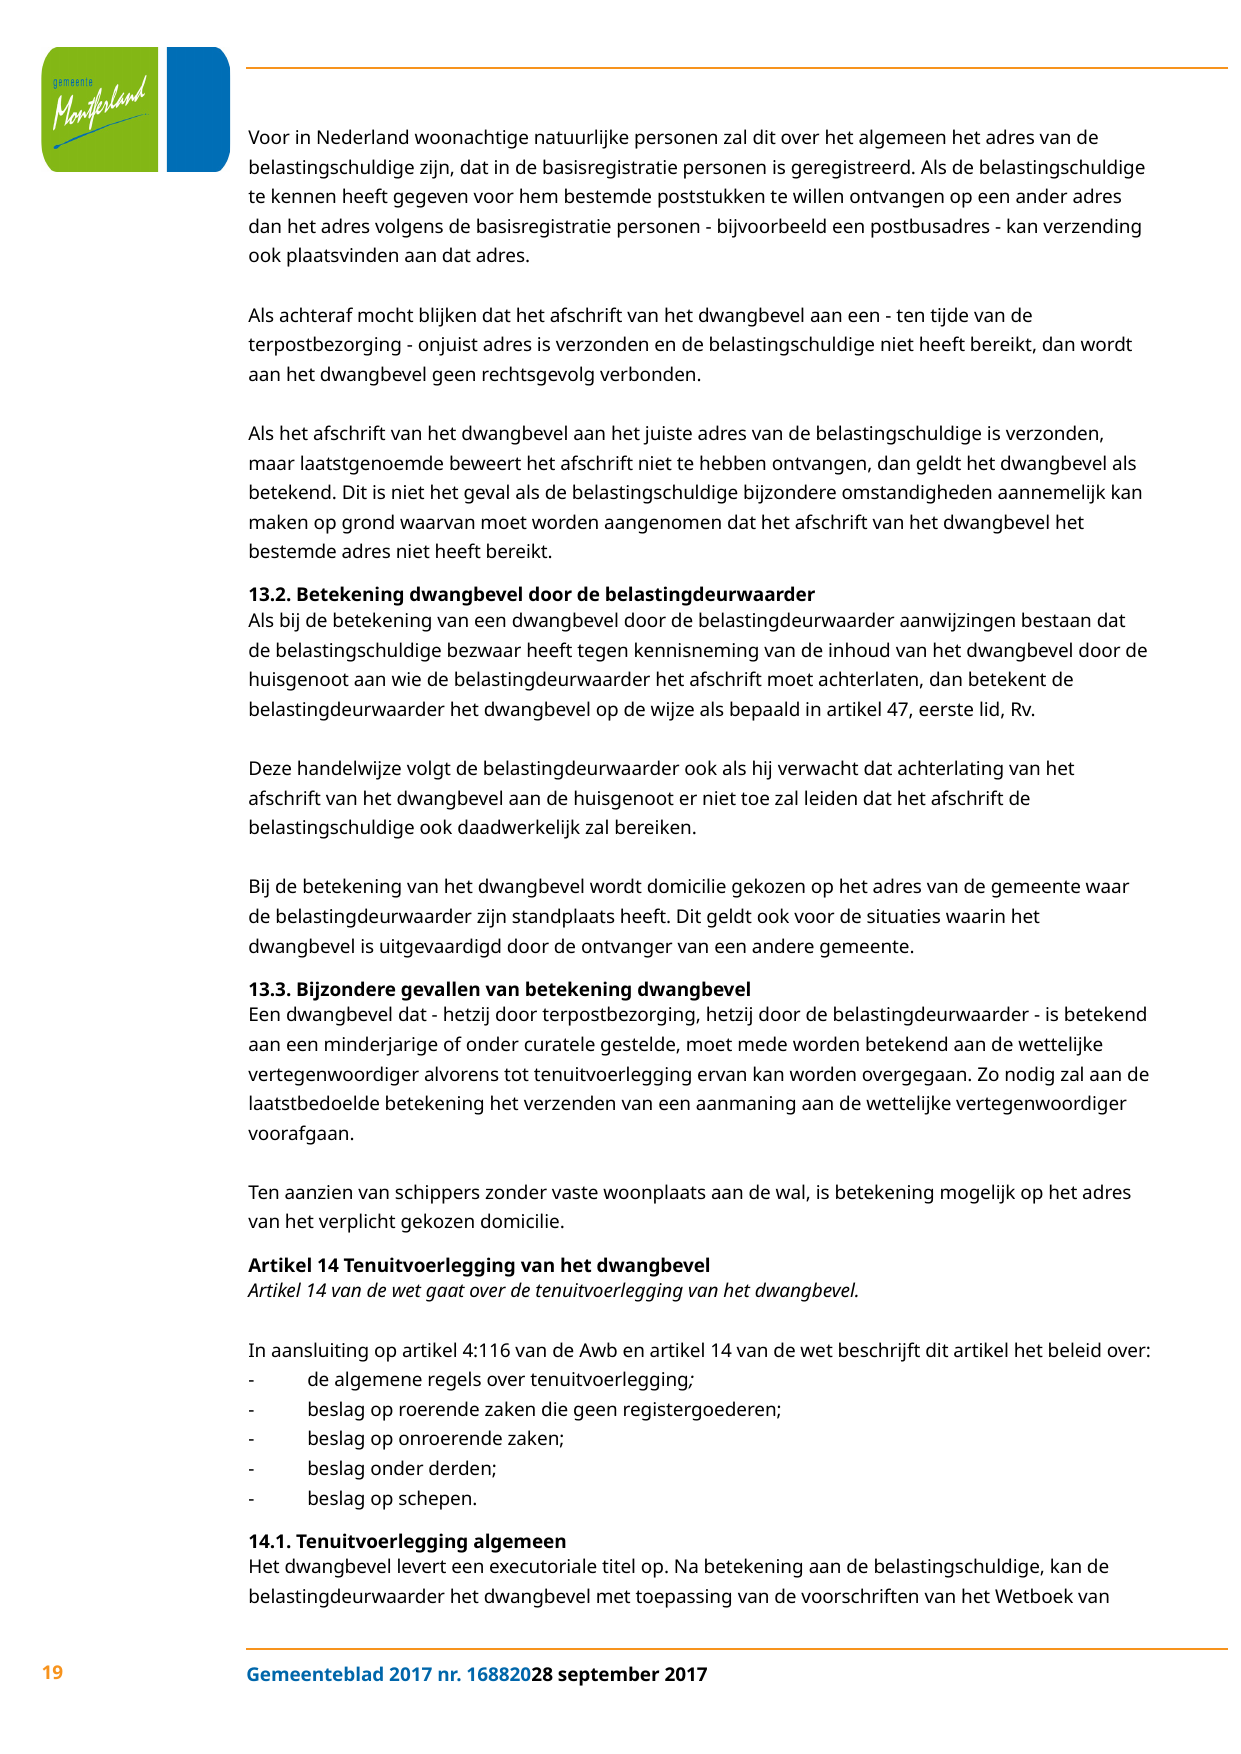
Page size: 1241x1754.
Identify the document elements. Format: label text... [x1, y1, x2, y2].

list beslag op onroerende zaken; [248, 1426, 1152, 1451]
text Artikel 14 van de wet gaat over de tenuitvoerlegging van het dwangbevel. [248, 1278, 1152, 1303]
text 13.3. Bijzondere gevallen van betekening dwangbevel [248, 976, 1152, 1002]
text Als bij de betekening van een dwangbevel door de belastingdeurwaarder aanwijzingen bestaan dat de belastingschuldige bezwaar heeft tegen kennisneming van de inhoud van het dwangbevel door de huisgenoot aan wie de belastingdeurwaarder het afschrift moet achterlaten, dan betekent de belastingdeurwaarder het dwangbevel op de wijze als bepaald in artikel 47, eerste lid, Rv. [248, 607, 1152, 722]
list beslag onder derden; [248, 1455, 1152, 1481]
text Deze handelwijze volgt de belastingdeurwaarder ook als hij verwacht dat achterlating van het afschrift van het dwangbevel aan de huisgenoot er niet toe zal leiden dat het afschrift de belastingschuldige ook daadwerkelijk zal bereiken. [248, 755, 1152, 840]
text 13.2. Betekening dwangbevel door de belastingdeurwaarder [248, 582, 1152, 607]
text Als het afschrift van het dwangbevel aan het juiste adres van de belastingschuldige is verzonden, maar laatstgenoemde beweert het afschrift niet te hebben ontvangen, dan geldt het dwangbevel als betekend. Dit is niet het geval als de belastingschuldige bijzondere omstandigheden aannemelijk kan maken op grond waarvan moet worden aangenomen dat het afschrift van het dwangbevel het bestemde adres niet heeft bereikt. [248, 420, 1152, 564]
text 14.1. Tenuitvoerlegging algemeen [248, 1528, 1152, 1553]
text Een dwangbevel dat - hetzij door terpostbezorging, hetzij door de belastingdeurwaarder - is betekend aan een minderjarige of onder curatele gestelde, moet mede worden betekend aan de wettelijke vertegenwoordiger alvorens tot tenuitvoerlegging ervan kan worden overgegaan. Zo nodig zal aan de laatstbedoelde betekening het verzenden van een aanmaning aan de wettelijke vertegenwoordiger voorafgaan. [248, 1002, 1152, 1146]
text Als achteraf mocht blijken dat het afschrift van het dwangbevel aan een - ten tijde van de terpostbezorging - onjuist adres is verzonden en de belastingschuldige niet heeft bereikt, dan wordt aan het dwangbevel geen rechtsgevolg verbonden. [248, 302, 1152, 387]
text Bij de betekening van het dwangbevel wordt domicilie gekozen op het adres van de gemeente waar de belastingdeurwaarder zijn standplaats heeft. Dit geldt ook voor de situaties waarin het dwangbevel is uitgevaardigd door de ontvanger van een andere gemeente. [248, 874, 1152, 958]
list beslag op roerende zaken die geen registergoederen; [248, 1396, 1152, 1422]
list beslag op schepen. [248, 1485, 1152, 1510]
text In aansluiting op artikel 4:116 van de Awb en artikel 14 van de wet beschrijft dit artikel het beleid over: [248, 1337, 1152, 1362]
text Het dwangbevel levert een executoriale titel op. Na betekening aan de belastingschuldige, kan de belastingdeurwaarder het dwangbevel met toepassing van de voorschriften van het Wetboek van [248, 1553, 1152, 1609]
list de algemene regels over tenuitvoerlegging; [248, 1366, 1152, 1392]
text Voor in Nederland woonachtige natuurlijke personen zal dit over het algemeen het adres van de belastingschuldige zijn, dat in de basisregistratie personen is geregistreerd. Als de belastingschuldige te kennen heeft gegeven voor hem bestemde poststukken te willen ontvangen op een ander adres dan het adres volgens de basisregistratie personen - bijvoorbeeld een postbusadres - kan verzending ook plaatsvinden aan dat adres. [248, 124, 1152, 268]
text Artikel 14 Tenuitvoerlegging van het dwangbevel [248, 1252, 1152, 1278]
picture [41, 47, 231, 172]
text Ten aanzien van schippers zonder vaste woonplaats aan de wal, is betekening mogelijk op het adres van het verplicht gekozen domicilie. [248, 1179, 1152, 1234]
